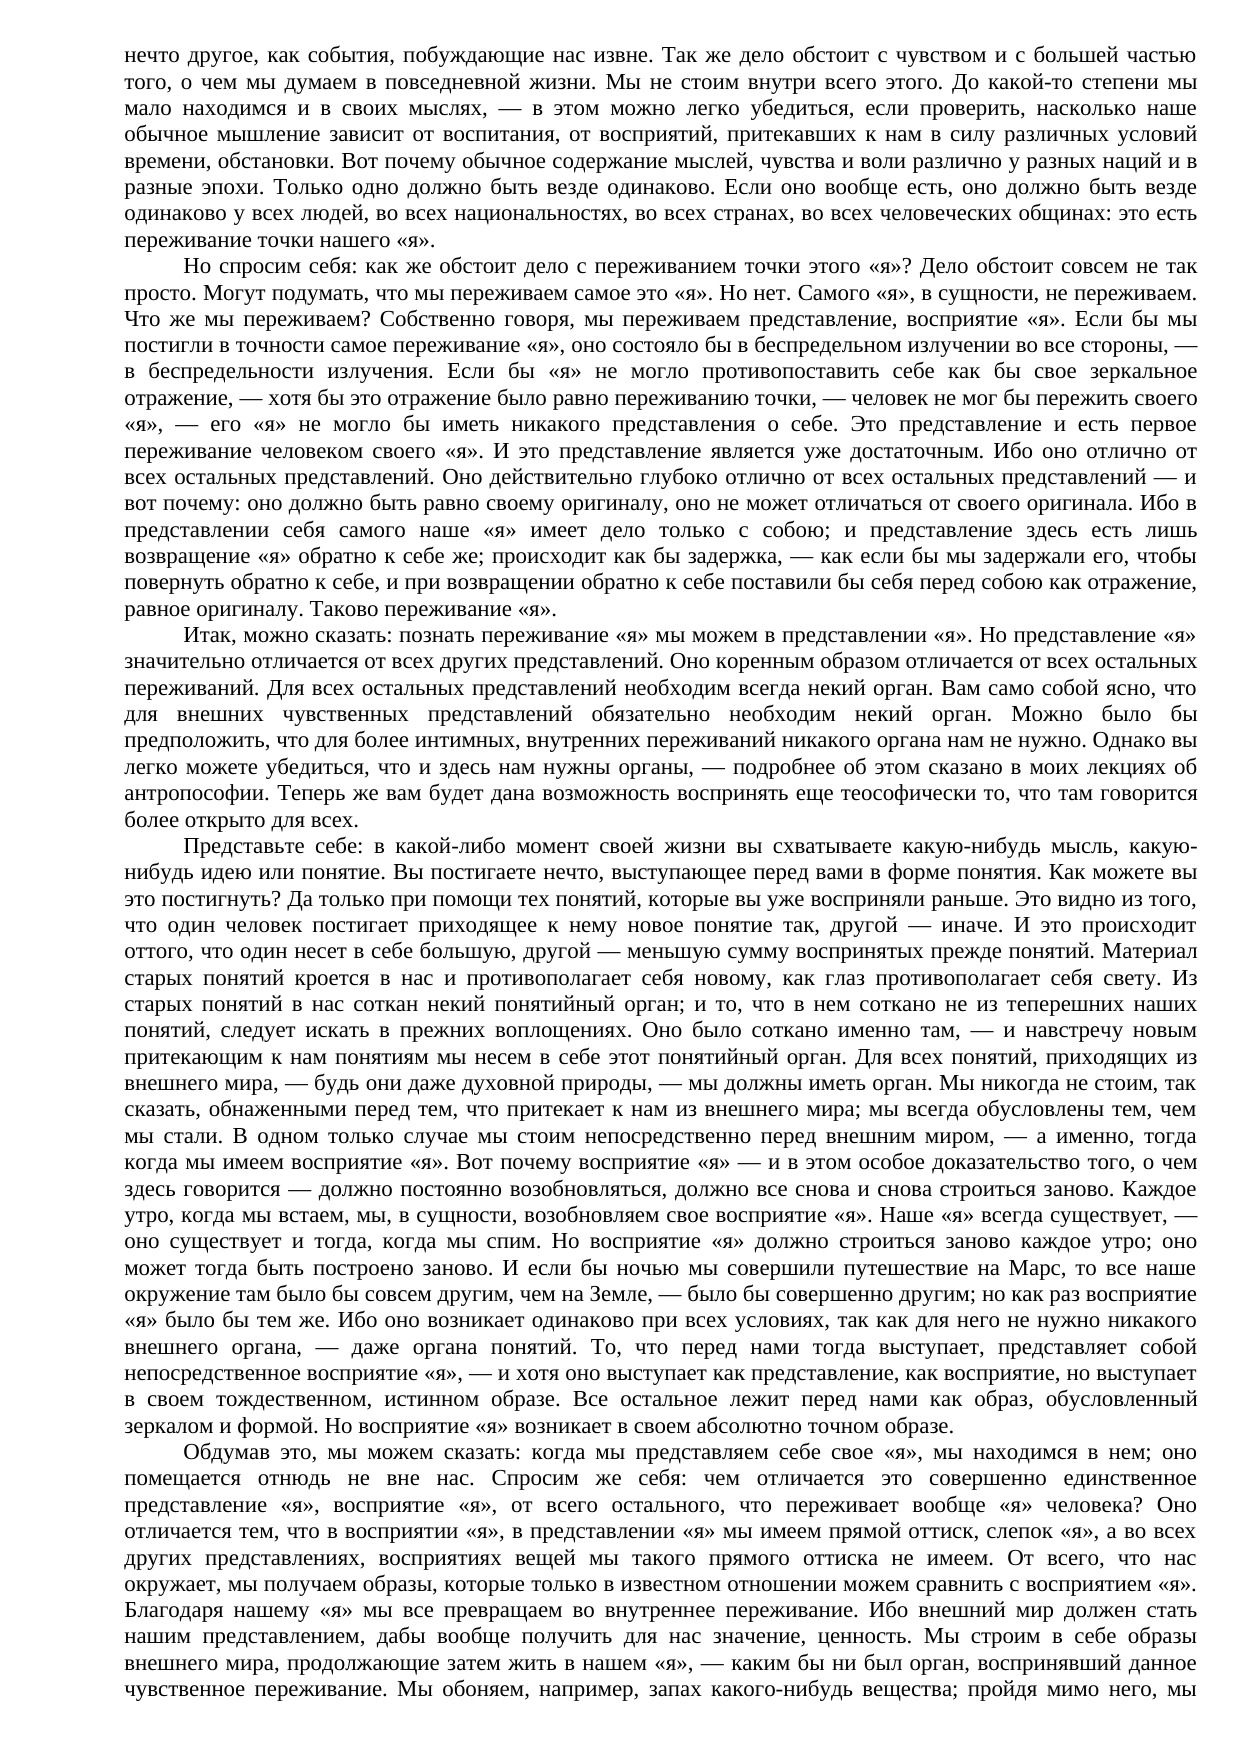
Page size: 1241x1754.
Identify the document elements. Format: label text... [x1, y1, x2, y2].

text нечто другое, как события, побуждающие нас извне. Так же дело обстоит с чувством и с большей частью того, о чем мы думаем в повседневной жизни. Мы не стоим внутри всего этого. До какой-то степени мы мало находимся и в своих мыслях, — в этом можно легко убедиться, если проверить, насколько наше обычное мышление зависит от воспитания, от восприятий, притекавших к нам в силу различных условий времени, обстановки. Вот почему обычное содержание мыслей, чувства и воли различно у разных наций и в разные эпохи. Только одно должно быть везде одинаково. Если оно вообще есть, оно должно быть везде одинаково у всех людей, во всех национальностях, во всех странах, во всех человеческих общинах: это есть переживание точки нашего «я». [124, 41, 1199, 252]
text Итак, можно сказать: познать переживание «я» мы можем в представлении «я». Но представление «я» значительно отличается от всех других представлений. Оно коренным образом отличается от всех остальных переживаний. Для всех остальных представлений необходим всегда некий орган. Вам само собой ясно, что для внешних чувственных представлений обязательно необходим некий орган. Можно было бы предположить, что для более интимных, внутренних переживаний никакого органа нам не нужно. Однако вы легко можете убедиться, что и здесь нам нужны органы, — подробнее об этом сказано в моих лекциях об антропософии. Теперь же вам будет дана возможность воспринять еще теософически то, что там говорится более открыто для всех. [124, 621, 1199, 832]
text Обдумав это, мы можем сказать: когда мы представляем себе свое «я», мы находимся в нем; оно помещается отнюдь не вне нас. Спросим же себя: чем отличается это совершенно единственное представление «я», восприятие «я», от всего остального, что переживает вообще «я» человека? Оно отличается тем, что в восприятии «я», в представлении «я» мы имеем прямой оттиск, слепок «я», а во всех других представлениях, восприятиях вещей мы такого прямого оттиска не имеем. От всего, что нас окружает, мы получаем образы, которые только в известном отношении можем сравнить с восприятием «я». Благодаря нашему «я» мы все превращаем во внутреннее переживание. Ибо внешний мир должен стать нашим представлением, дабы вообще получить для нас значение, ценность. Мы строим в себе образы внешнего мира, продолжающие затем жить в нашем «я», — каким бы ни был орган, воспринявший данное чувственное переживание. Мы обоняем, например, запах какого-нибудь вещества; пройдя мимо него, мы [124, 1438, 1199, 1702]
text Представьте себе: в какой-либо момент своей жизни вы схватываете какую-нибудь мысль, какую-нибудь идею или понятие. Вы постигаете нечто, выступающее перед вами в форме понятия. Как можете вы это постигнуть? Да только при помощи тех понятий, которые вы уже восприняли раньше. Это видно из того, что один человек постигает приходящее к нему новое понятие так, другой — иначе. И это происходит оттого, что один несет в себе большую, другой — меньшую сумму воспринятых прежде понятий. Материал старых понятий кроется в нас и противополагает себя новому, как глаз противополагает себя свету. Из старых понятий в нас соткан некий понятийный орган; и то, что в нем соткано не из теперешних наших понятий, следует искать в прежних воплощениях. Оно было соткано именно там, — и навстречу новым притекающим к нам понятиям мы несем в себе этот понятийный орган. Для всех понятий, приходящих из внешнего мира, — будь они даже духовной природы, — мы должны иметь орган. Мы никогда не стоим, так сказать, обнаженными перед тем, что притекает к нам из внешнего мира; мы всегда обусловлены тем, чем мы стали. В одном только случае мы стоим непосредственно перед внешним миром, — а именно, тогда когда мы имеем восприятие «я». Вот почему восприятие «я» — и в этом особое доказательство того, о чем здесь говорится — должно постоянно возобновляться, должно все снова и снова строиться заново. Каждое утро, когда мы встаем, мы, в сущности, возобновляем свое восприятие «я». Наше «я» всегда существует, — оно существует и тогда, когда мы спим. Но восприятие «я» должно строиться заново каждое утро; оно может тогда быть построено заново. И если бы ночью мы совершили путешествие на Марс, то все наше окружение там было бы совсем другим, чем на Земле, — было бы совершенно другим; но как раз восприятие «я» было бы тем же. Ибо оно возникает одинаково при всех условиях, так как для него не нужно никакого внешнего органа, — даже органа понятий. То, что перед нами тогда выступает, представляет собой непосредственное восприятие «я», — и хотя оно выступает как представление, как восприятие, но выступает в своем тождественном, истинном образе. Все остальное лежит перед нами как образ, обусловленный зеркалом и формой. Но восприятие «я» возникает в своем абсолютно точном образе. [124, 832, 1199, 1438]
text Но спросим себя: как же обстоит дело с переживанием точки этого «я»? Дело обстоит совсем не так просто. Могут подумать, что мы переживаем самое это «я». Но нет. Самого «я», в сущности, не переживаем. Что же мы переживаем? Собственно говоря, мы переживаем представление, восприятие «я». Если бы мы постигли в точности самое переживание «я», оно состояло бы в беспредельном излучении во все стороны, — в беспредельности излучения. Если бы «я» не могло противопоставить себе как бы свое зеркальное отражение, — хотя бы это отражение было равно переживанию точки, — человек не мог бы пережить своего «я», — его «я» не могло бы иметь никакого представления о себе. Это представление и есть первое переживание человеком своего «я». И это представление является уже достаточным. Ибо оно отлично от всех остальных представлений. Оно действительно глубоко отлично от всех остальных представлений — и вот почему: оно должно быть равно своему оригиналу, оно не может отличаться от своего оригинала. Ибо в представлении себя самого наше «я» имеет дело только с собою; и представление здесь есть лишь возвращение «я» обратно к себе же; происходит как бы задержка, — как если бы мы задержали его, чтобы повернуть обратно к себе, и при возвращении обратно к себе поставили бы себя перед собою как отражение, равное оригиналу. Таково переживание «я». [124, 252, 1199, 621]
